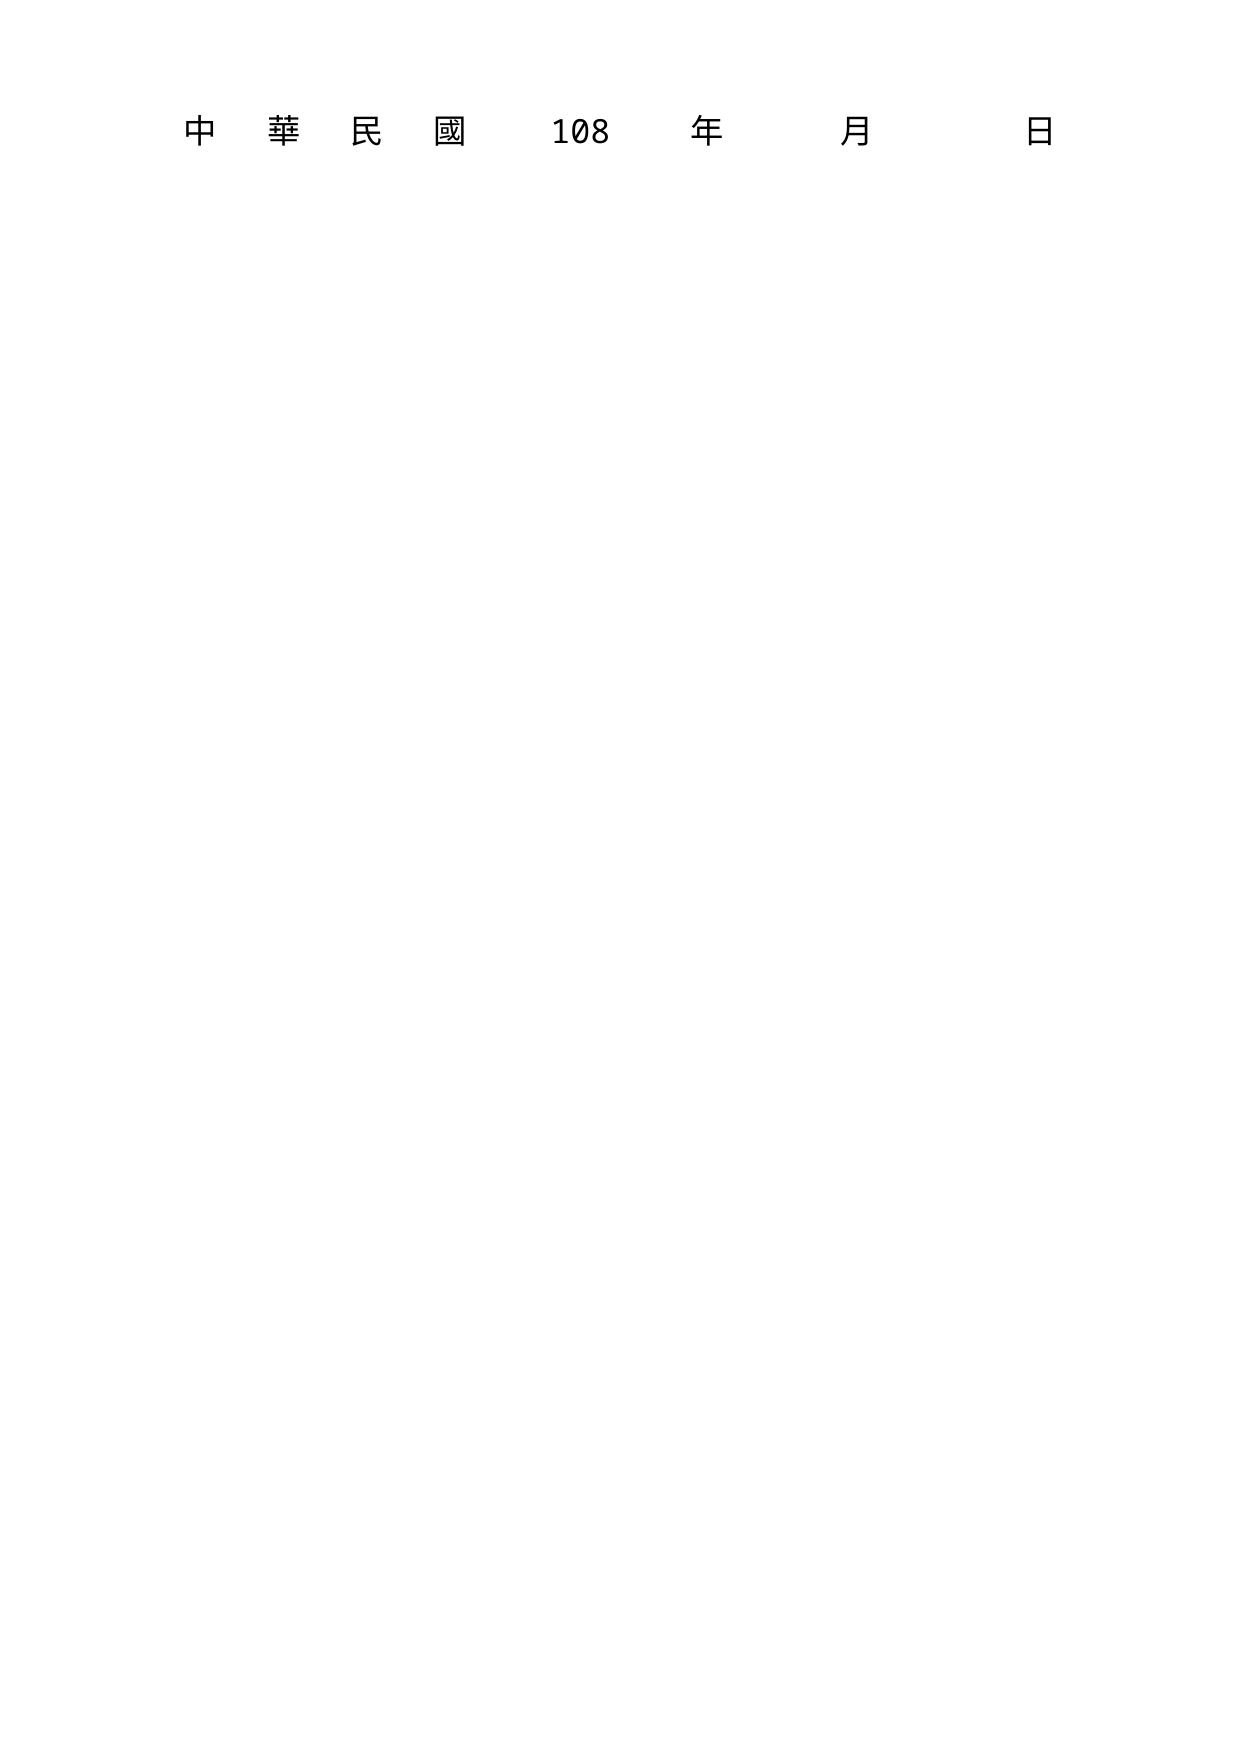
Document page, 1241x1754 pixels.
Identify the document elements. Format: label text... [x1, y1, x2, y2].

text 中 華 民 國 108 年 月 日 [94, 105, 1146, 153]
